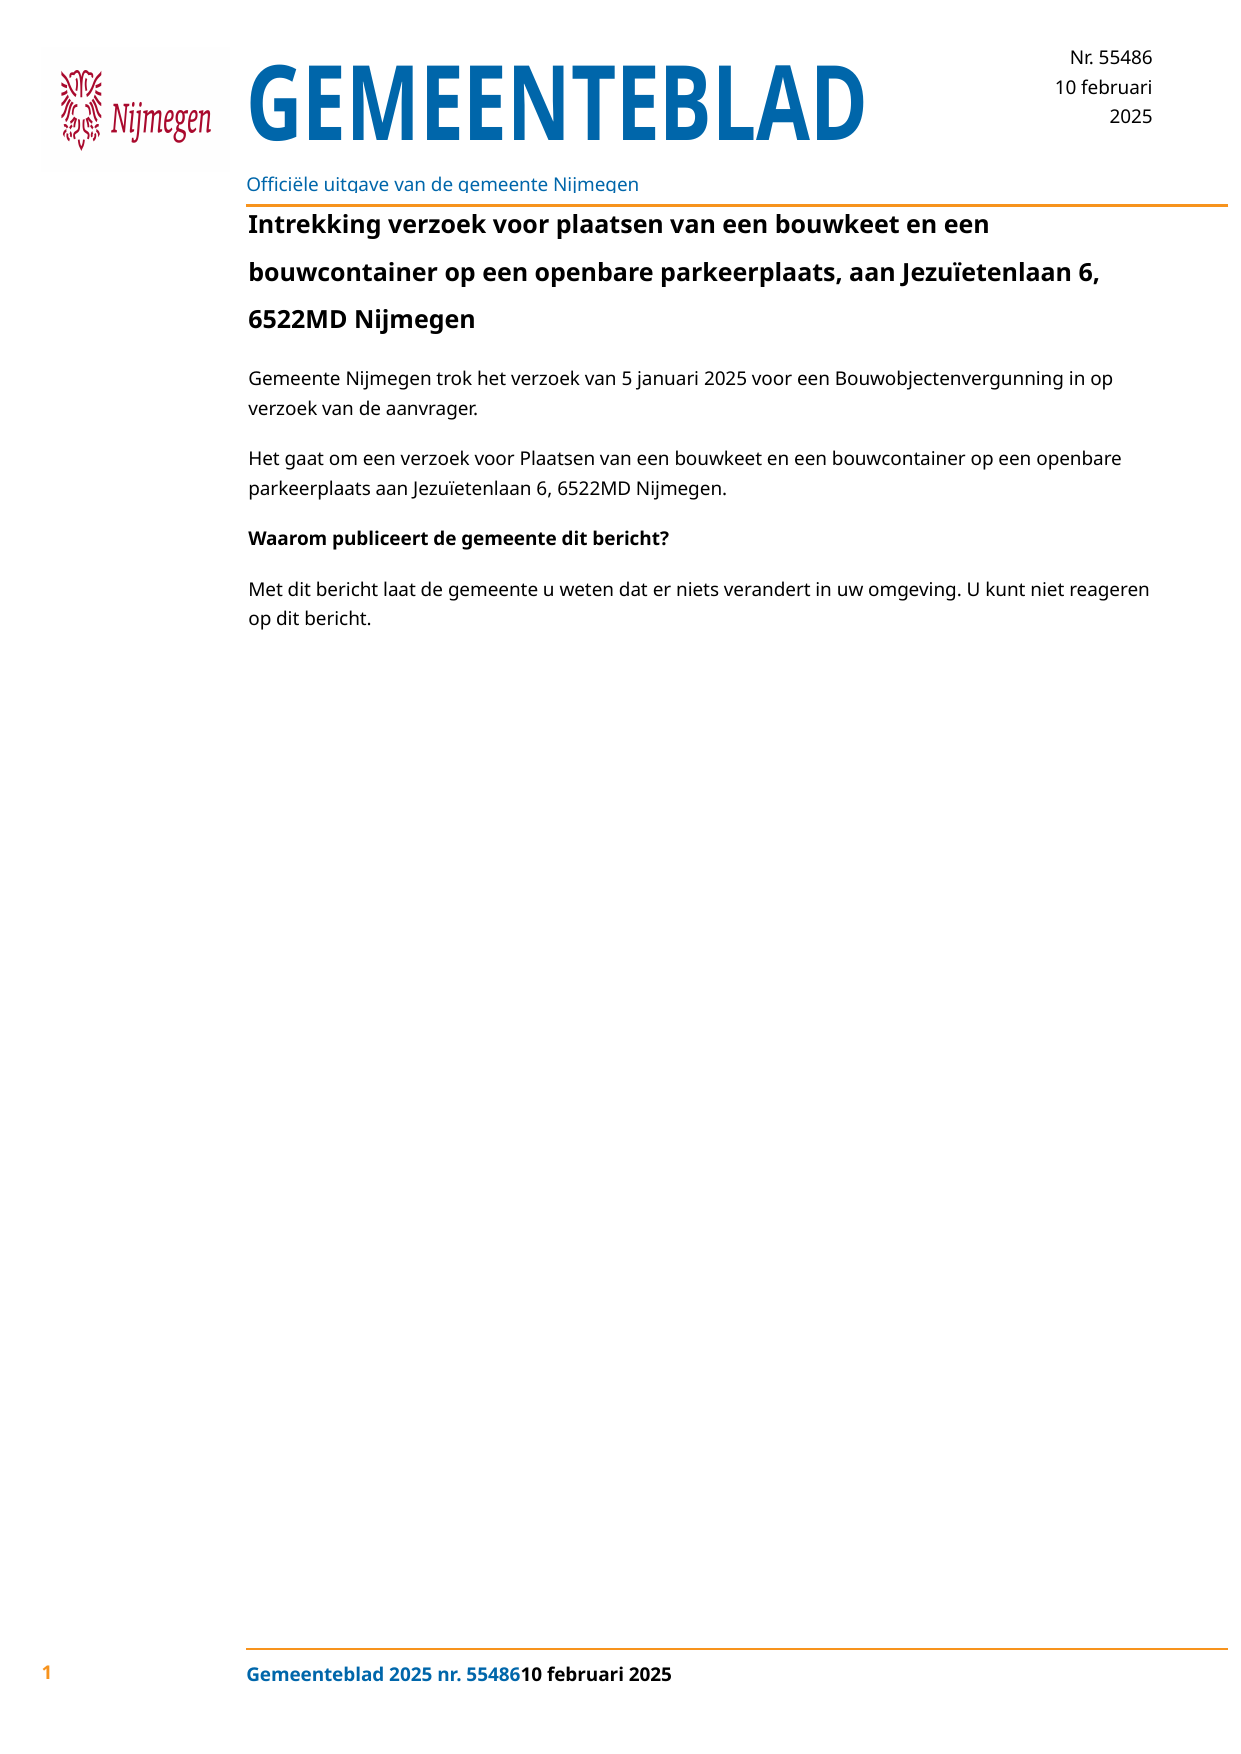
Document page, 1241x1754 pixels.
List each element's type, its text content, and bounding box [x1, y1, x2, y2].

text Gemeente Nijmegen trok het verzoek van 5 januari 2025 voor een Bouwobjectenvergunning in op verzoek van de aanvrager. [248, 366, 1152, 421]
text Waarom publiceert de gemeente dit bericht? [248, 526, 1152, 551]
text Met dit bericht laat de gemeente u weten dat er niets verandert in uw omgeving. U kunt niet reageren op dit bericht. [248, 576, 1152, 631]
text Intrekking verzoek voor plaatsen van een bouwkeet en een bouwcontainer op een openbare parkeerplaats, aan Jezuïetenlaan 6, 6522MD Nijmegen [248, 207, 1152, 336]
text Het gaat om een verzoek voor Plaatsen van een bouwkeet en een bouwcontainer op een openbare parkeerplaats aan Jezuïetenlaan 6, 6522MD Nijmegen. [248, 446, 1152, 501]
picture [41, 47, 231, 172]
